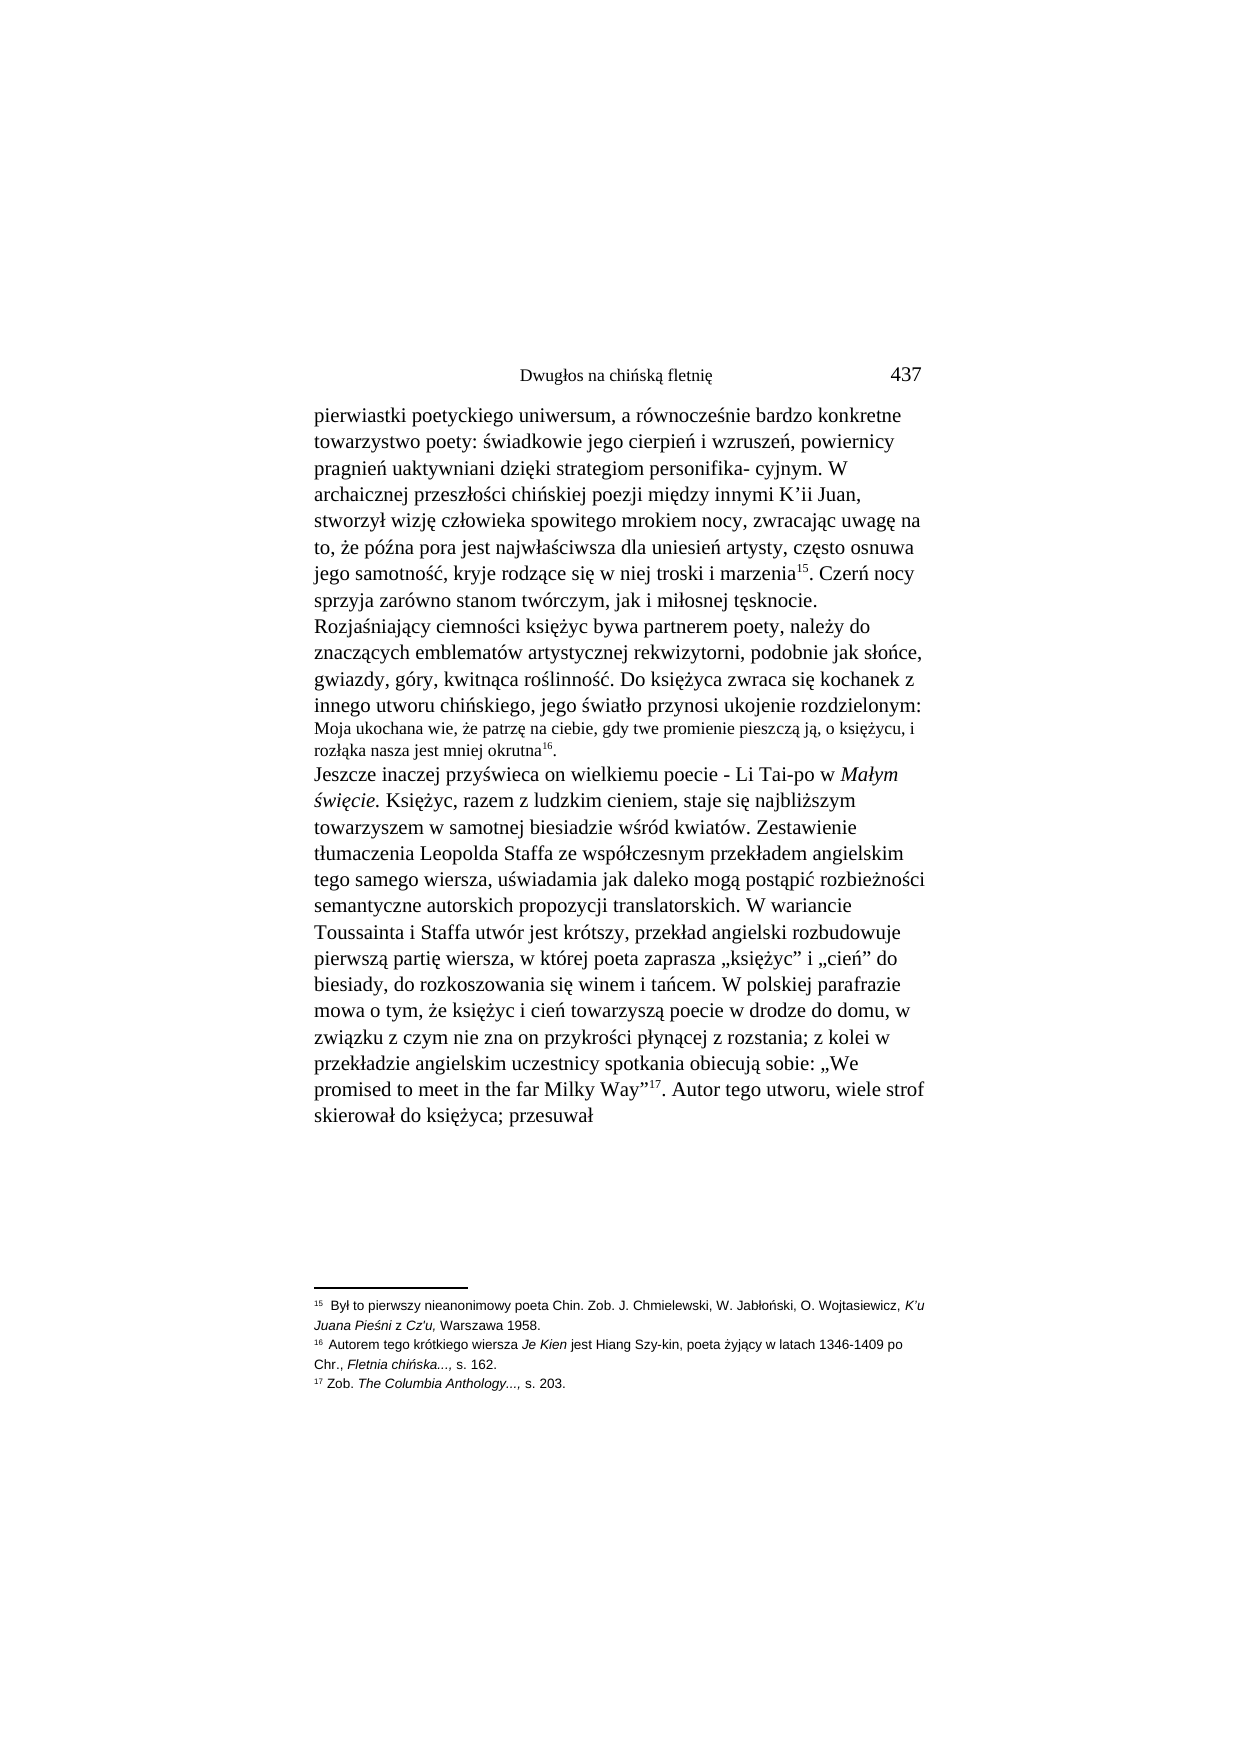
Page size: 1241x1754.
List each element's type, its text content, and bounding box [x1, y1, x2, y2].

text pierwiastki poetyckiego uniwersum, a równocześnie bardzo kon­kretne towarzystwo poety: świadkowie jego cierpień i wzruszeń, powiernicy pragnień uaktywniani dzięki strategiom personifika- cyjnym. W archaicznej przeszłości chińskiej poezji między in­nymi K’ii Juan, stworzył wizję człowieka spowitego mrokiem nocy, zwracając uwagę na to, że późna pora jest najwłaściwsza dla uniesień artysty, często osnuwa jego samotność, kryje rodzą­ce się w niej troski i marzenia. Czerń nocy sprzyja zarówno stanom twórczym, jak i miłosnej tęsknocie. Rozjaśniający ciem­ności księżyc bywa partnerem poety, należy do znaczących em­blematów artystycznej rekwizytorni, podobnie jak słońce, gwiaz­dy, góry, kwitnąca roślinność. Do księżyca zwraca się kochanek z innego utworu chińskiego, jego światło przynosi ukojenie roz­dzielonym: [314, 401, 927, 717]
text Jeszcze inaczej przyświeca on wielkiemu poecie - Li Tai-po w Małym święcie. Księżyc, razem z ludzkim cieniem, staje się najbliższym towarzyszem w samotnej biesiadzie wśród kwiatów. Zestawienie tłumaczenia Leopolda Staffa ze współczesnym przekładem angielskim tego samego wiersza, uświadamia jak daleko mogą postąpić rozbieżności semantyczne autorskich pro­pozycji translatorskich. W wariancie Toussainta i Staffa utwór jest krótszy, przekład angielski rozbudowuje pierwszą partię wiersza, w której poeta zaprasza „księżyc” i „cień” do biesiady, do rozkoszowania się winem i tańcem. W polskiej parafrazie mowa o tym, że księżyc i cień towarzyszą poecie w drodze do domu, w związku z czym nie zna on przykrości płynącej z roz­stania; z kolei w przekładzie angielskim uczestnicy spotkania obiecują sobie: „We promised to meet in the far Milky Way”. Autor tego utworu, wiele strof skierował do księżyca; przesuwał [314, 760, 927, 1127]
text Zob. The Columbia Anthology..., s. 203. [314, 1372, 927, 1391]
text Moja ukochana wie, że patrzę na ciebie, gdy twe promienie piesz­czą ją, o księżycu, i rozłąka nasza jest mniej okrutna. [314, 717, 927, 760]
text Był to pierwszy nieanonimowy poeta Chin. Zob. J. Chmielewski, W. Jabłoński, O. Wojtasiewicz, K’u Juana Pieśni z Cz'u, Warszawa 1958. [314, 1294, 927, 1333]
text Autorem tego krótkiego wiersza Je Kien jest Hiang Szy-kin, poeta żyjący w latach 1346-1409 po Chr., Fletnia chińska..., s. 162. [314, 1333, 927, 1372]
